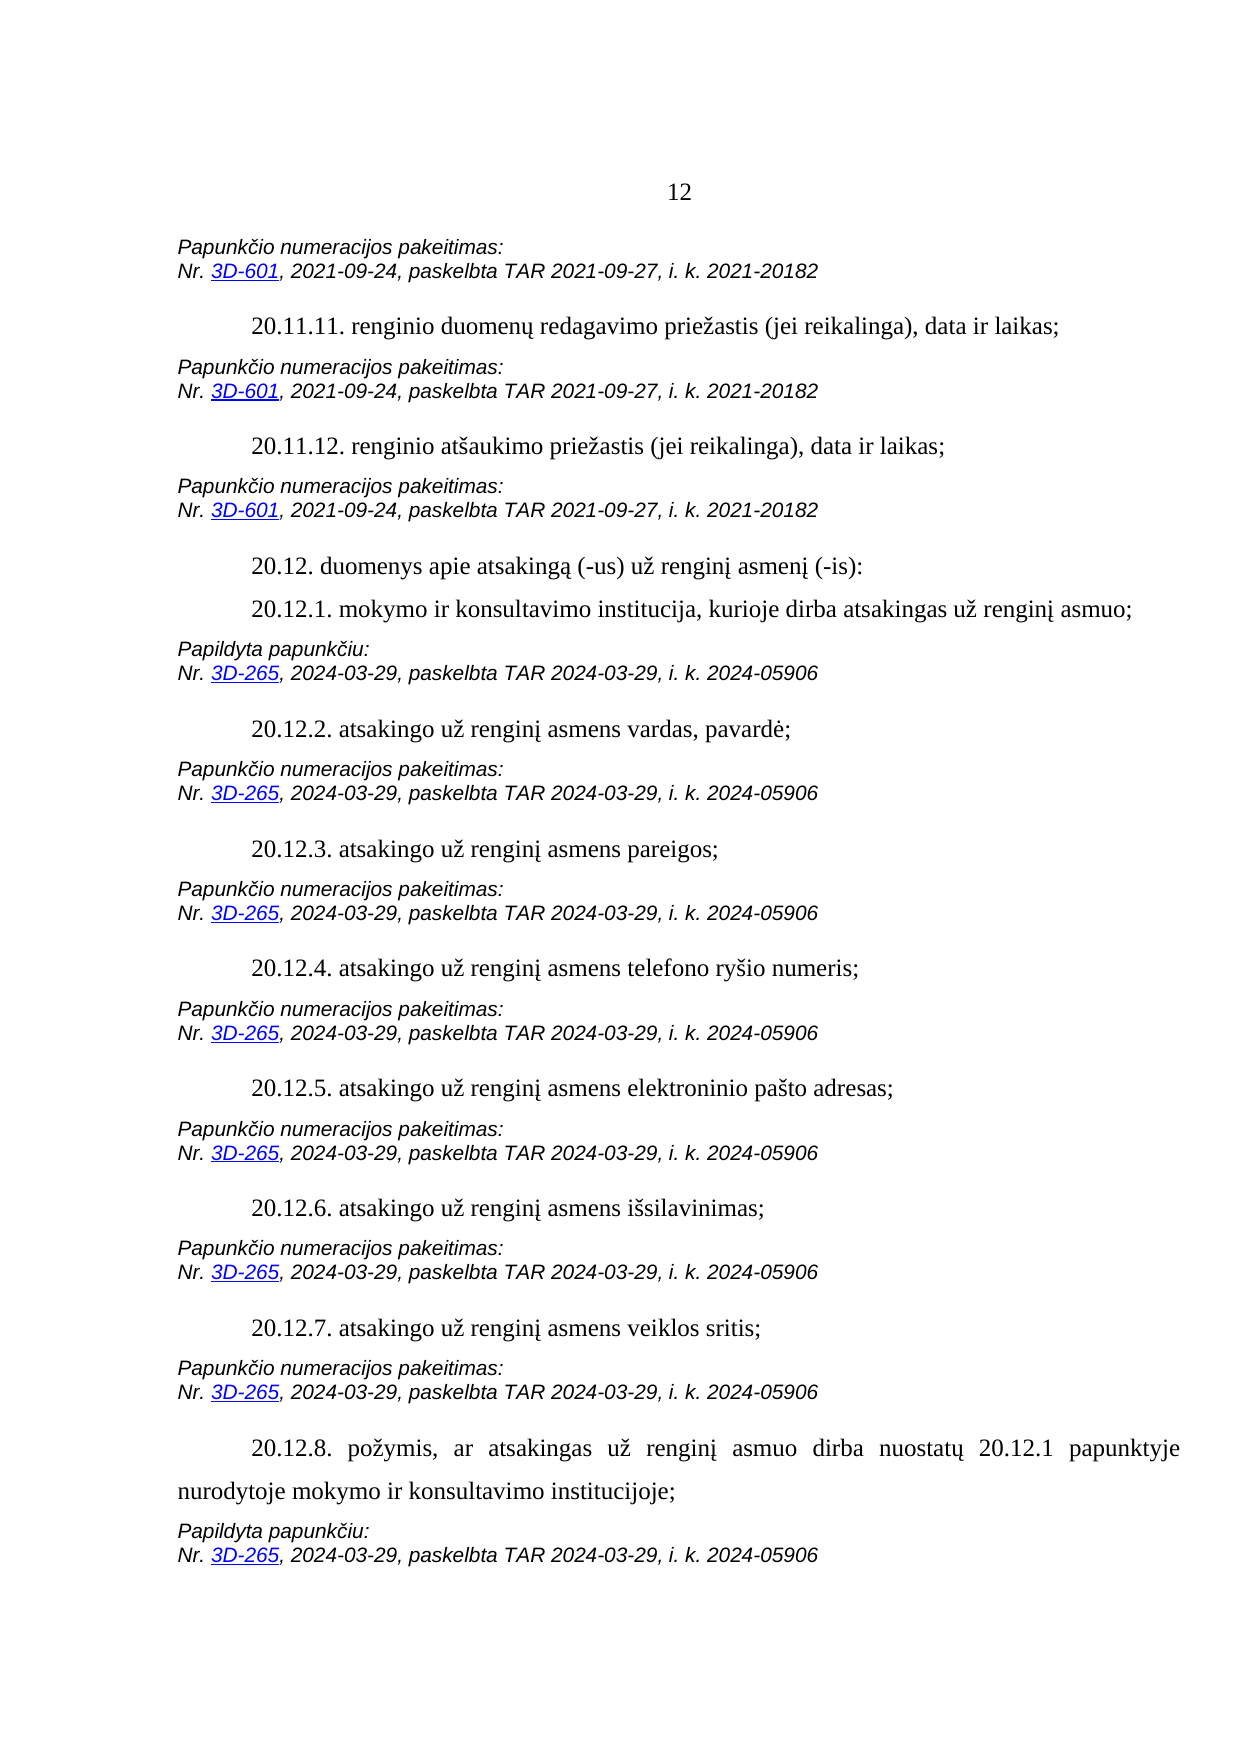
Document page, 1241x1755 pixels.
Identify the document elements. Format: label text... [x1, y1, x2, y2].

text 20.12.2. atsakingo už renginį asmens vardas, pavardė; [251, 714, 1181, 743]
text Papunkčio numeracijos pakeitimas: [177, 757, 1181, 781]
text 20.12. duomenys apie atsakingą (-us) už renginį asmenį (-is): [177, 551, 1181, 580]
text Papunkčio numeracijos pakeitimas: [177, 235, 1181, 259]
text Papildyta papunkčiu: [177, 637, 1181, 661]
text 20.12.3. atsakingo už renginį asmens pareigos; [251, 834, 1181, 862]
text Papunkčio numeracijos pakeitimas: [177, 877, 1181, 901]
text Papildyta papunkčiu: [177, 1519, 1181, 1543]
text 20.12.7. atsakingo už renginį asmens veiklos sritis; [251, 1313, 1181, 1342]
text 20.12.4. atsakingo už renginį asmens telefono ryšio numeris; [251, 953, 1181, 982]
text Nr. 3D-601, 2021-09-24, paskelbta TAR 2021-09-27, i. k. 2021-20182 [177, 259, 1181, 283]
text Nr. 3D-265, 2024-03-29, paskelbta TAR 2024-03-29, i. k. 2024-05906 [177, 1260, 1181, 1284]
text Papunkčio numeracijos pakeitimas: [177, 1356, 1181, 1380]
text Papunkčio numeracijos pakeitimas: [177, 997, 1181, 1021]
text 20.12.1. mokymo ir konsultavimo institucija, kurioje dirba atsakingas už renginį asmuo; [177, 594, 1181, 623]
text 20.12.6. atsakingo už renginį asmens išsilavinimas; [251, 1193, 1181, 1222]
text 20.11.11. renginio duomenų redagavimo priežastis (jei reikalinga), data ir laikas; [177, 311, 1181, 340]
text Nr. 3D-265, 2024-03-29, paskelbta TAR 2024-03-29, i. k. 2024-05906 [177, 781, 1181, 805]
text Nr. 3D-265, 2024-03-29, paskelbta TAR 2024-03-29, i. k. 2024-05906 [177, 661, 1181, 685]
text Papunkčio numeracijos pakeitimas: [177, 1236, 1181, 1260]
text Nr. 3D-265, 2024-03-29, paskelbta TAR 2024-03-29, i. k. 2024-05906 [177, 1140, 1181, 1164]
text Nr. 3D-265, 2024-03-29, paskelbta TAR 2024-03-29, i. k. 2024-05906 [177, 1543, 1181, 1567]
text Nr. 3D-601, 2021-09-24, paskelbta TAR 2021-09-27, i. k. 2021-20182 [177, 498, 1181, 522]
text 20.12.5. atsakingo už renginį asmens elektroninio pašto adresas; [251, 1073, 1181, 1102]
text Papunkčio numeracijos pakeitimas: [177, 474, 1181, 498]
text Nr. 3D-265, 2024-03-29, paskelbta TAR 2024-03-29, i. k. 2024-05906 [177, 1021, 1181, 1044]
text Nr. 3D-265, 2024-03-29, paskelbta TAR 2024-03-29, i. k. 2024-05906 [177, 1380, 1181, 1404]
text Nr. 3D-265, 2024-03-29, paskelbta TAR 2024-03-29, i. k. 2024-05906 [177, 901, 1181, 925]
text 20.12.8. požymis, ar atsakingas už renginį asmuo dirba nuostatų 20.12.1 papunktyje nurodytoje mokymo ir konsultavimo institucijoje; [177, 1433, 1181, 1504]
text Nr. 3D-601, 2021-09-24, paskelbta TAR 2021-09-27, i. k. 2021-20182 [177, 378, 1181, 402]
text Papunkčio numeracijos pakeitimas: [177, 354, 1181, 378]
text Papunkčio numeracijos pakeitimas: [177, 1116, 1181, 1140]
text 20.11.12. renginio atšaukimo priežastis (jei reikalinga), data ir laikas; [177, 431, 1181, 460]
